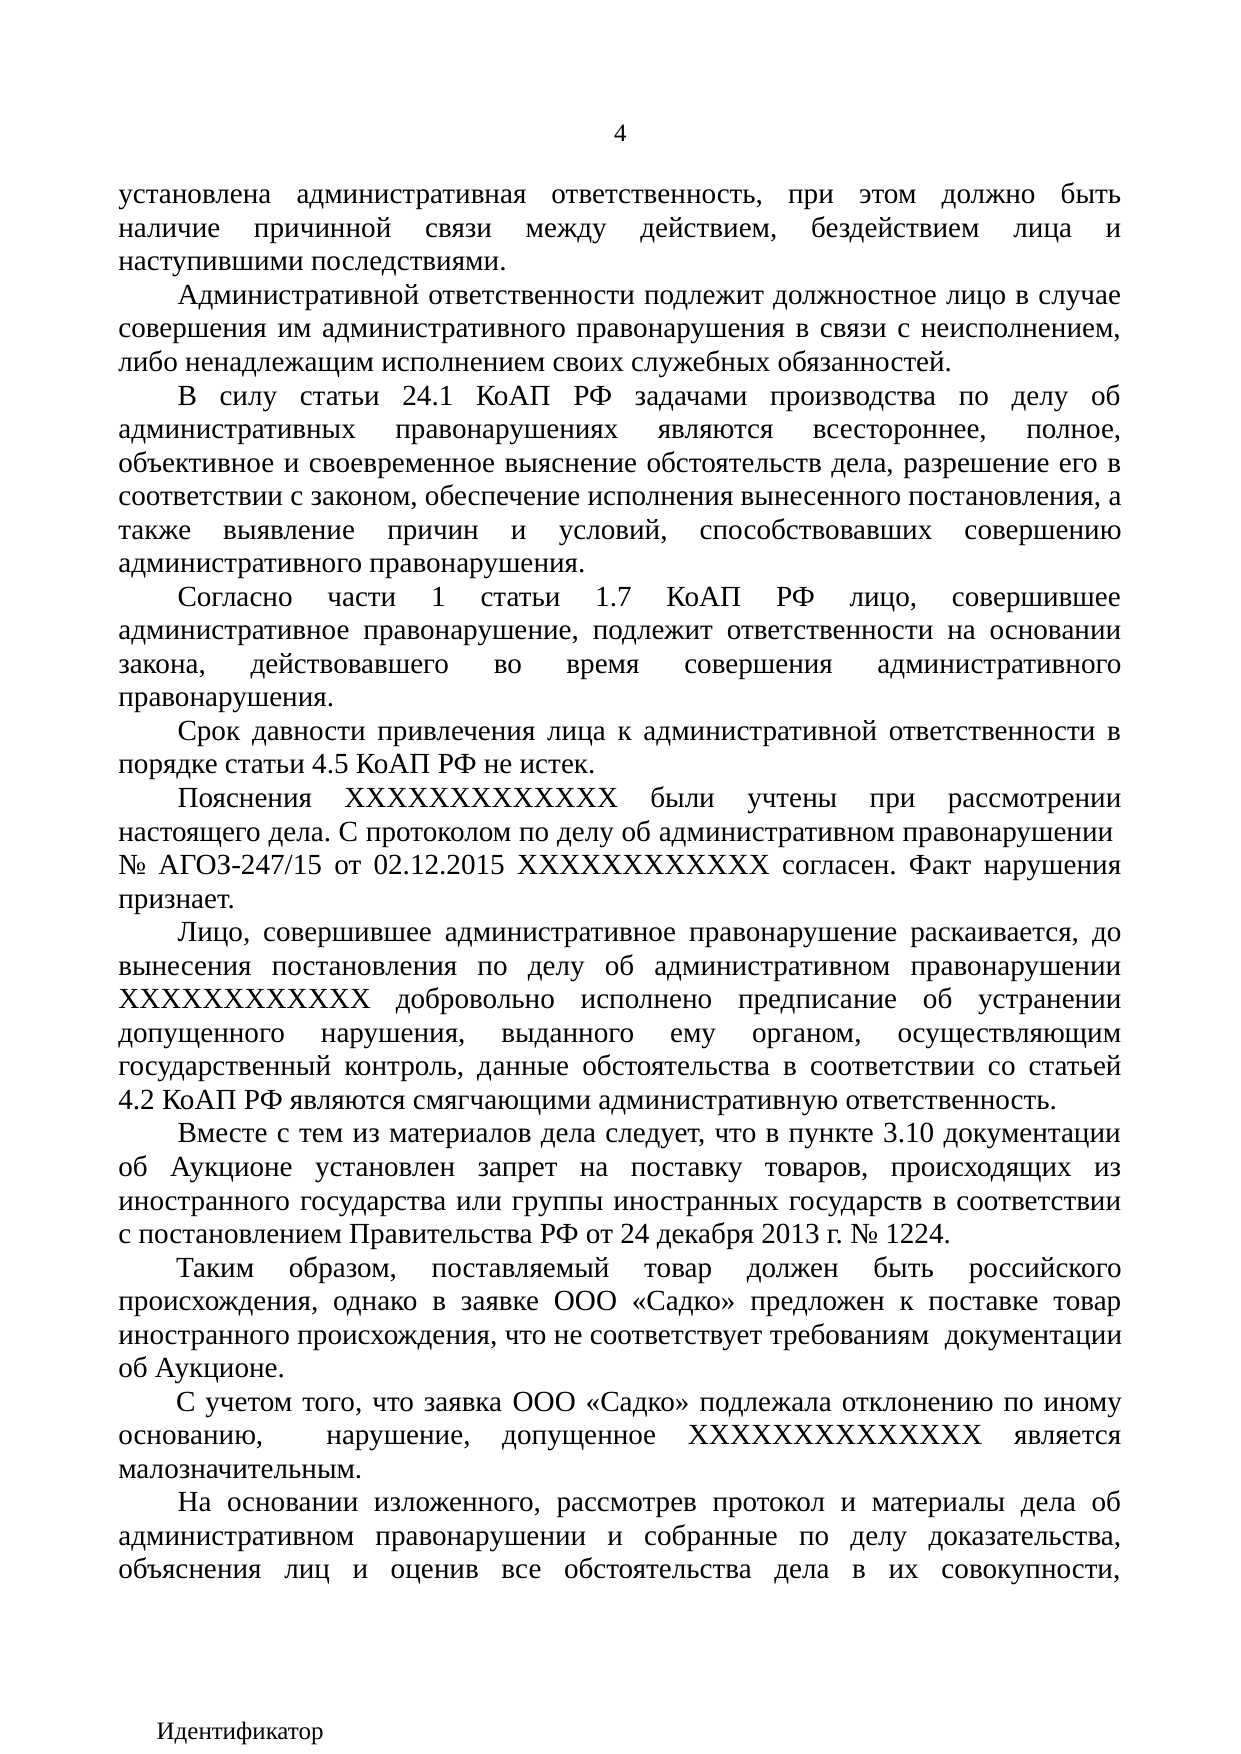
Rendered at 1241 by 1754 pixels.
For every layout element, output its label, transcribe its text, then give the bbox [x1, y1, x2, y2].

text Лицо, совершившее административное правонарушение раскаивается, до вынесения постановления по делу об административном правонарушении XXXXXXXXXXXX добровольно исполнено предписание об устранении допущенного нарушения, выданного ему органом, осуществляющим государственный контроль, данные обстоятельства в соответствии со статьей 4.2 КоАП РФ являются смягчающими административную ответственность. [118, 914, 1122, 1116]
text Согласно части 1 статьи 1.7 КоАП РФ лицо, совершившее административное правонарушение, подлежит ответственности на основании закона, действовавшего во время совершения административного правонарушения. [118, 579, 1122, 713]
text На основании изложенного, рассмотрев протокол и материалы дела об административном правонарушении и собранные по делу доказательства, объяснения лиц и оценив все обстоятельства дела в их совокупности, [118, 1484, 1122, 1585]
text Таким образом, поставляемый товар должен быть российского происхождения, однако в заявке ООО «Садко» предложен к поставке товар иностранного происхождения, что не соответствует требованиям документации об Аукционе. [118, 1250, 1122, 1384]
text установлена административная ответственность, при этом должно быть наличие причинной связи между действием, бездействием лица и наступившими последствиями. [118, 176, 1122, 277]
text Пояснения XXXXXXXXXXXXX были учтены при рассмотрении настоящего дела. С протоколом по делу об административном правонарушении № АГОЗ-247/15 от 02.12.2015 XXXXXXXXXXXX согласен. Факт нарушения признает. [118, 780, 1122, 914]
text Срок давности привлечения лица к административной ответственности в порядке статьи 4.5 КоАП РФ не истек. [118, 713, 1122, 780]
text В силу статьи 24.1 КоАП РФ задачами производства по делу об административных правонарушениях являются всестороннее, полное, объективное и своевременное выяснение обстоятельств дела, разрешение его в соответствии с законом, обеспечение исполнения вынесенного постановления, а также выявление причин и условий, способствовавших совершению административного правонарушения. [118, 378, 1122, 579]
text С учетом того, что заявка ООО «Садко» подлежала отклонению по иному основанию, нарушение, допущенное XXXXXXXXXXXXXX является малозначительным. [118, 1384, 1122, 1484]
text Административной ответственности подлежит должностное лицо в случае совершения им административного правонарушения в связи с неисполнением, либо ненадлежащим исполнением своих служебных обязанностей. [118, 277, 1122, 378]
text Вместе с тем из материалов дела следует, что в пункте 3.10 документации об Аукционе установлен запрет на поставку товаров, происходящих из иностранного государства или группы иностранных государств в соответствии с постановлением Правительства РФ от 24 декабря 2013 г. № 1224. [118, 1116, 1122, 1250]
